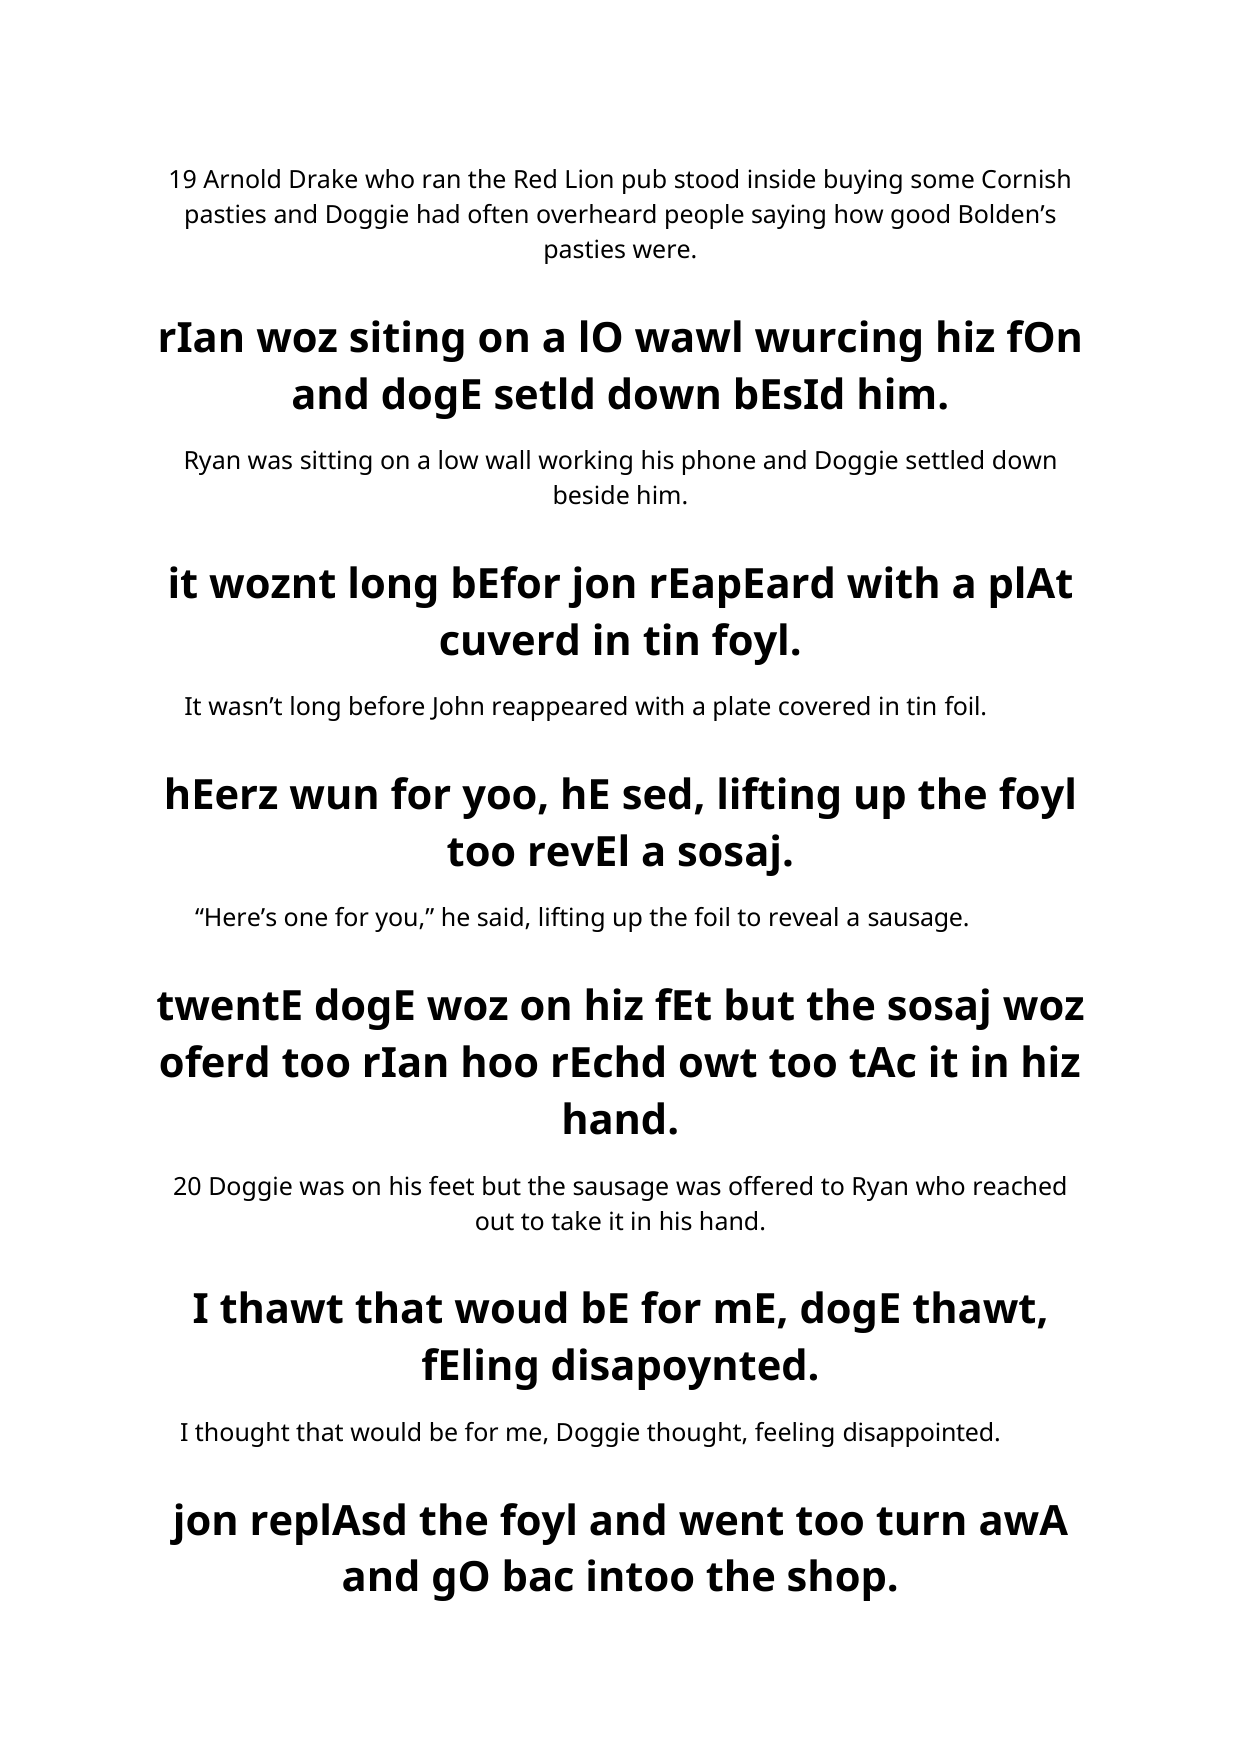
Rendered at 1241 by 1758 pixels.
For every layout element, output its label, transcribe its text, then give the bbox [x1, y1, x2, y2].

subtitle I thawt that woud bE for mE, dogE thawt, fEling disapoynted. [152, 1279, 1088, 1393]
text 20 Doggie was on his feet but the sausage was offered to Ryan who reached out to take it in his hand. [152, 1168, 1088, 1237]
subtitle rIan woz siting on a lO wawl wurcing hiz fOn and dogE setld down bEsId him. [153, 308, 1087, 422]
subtitle it woznt long bEfor jon rEapEard with a plAt cuverd in tin foyl. [152, 554, 1088, 668]
text I thought that would be for me, Doggie thought, feeling disappointed. [180, 1414, 1107, 1448]
subtitle hEerz wun for yoo, hE sed, lifting up the foyl too revEl a sosaj. [149, 765, 1092, 879]
text Ryan was sitting on a low wall working his phone and Doggie settled down beside him. [151, 443, 1090, 512]
subtitle twentE dogE woz on hiz fEt but the sosaj woz oferd too rIan hoo rEchd owt too tAc it in hiz hand. [147, 976, 1093, 1147]
text It wasn’t long before John reappeared with a plate covered in tin foil. [184, 689, 1107, 723]
text 19 Arnold Drake who ran the Red Lion pub stood inside buying some Cornish pasties and Doggie had often overheard people saying how good Bolden’s pasties were. [152, 162, 1088, 266]
subtitle jon replAsd the foyl and went too turn awA and gO bac intoo the shop. [153, 1490, 1087, 1604]
text “Here’s one for you,” he said, lifting up the foil to reveal a sausage. [195, 900, 1107, 934]
